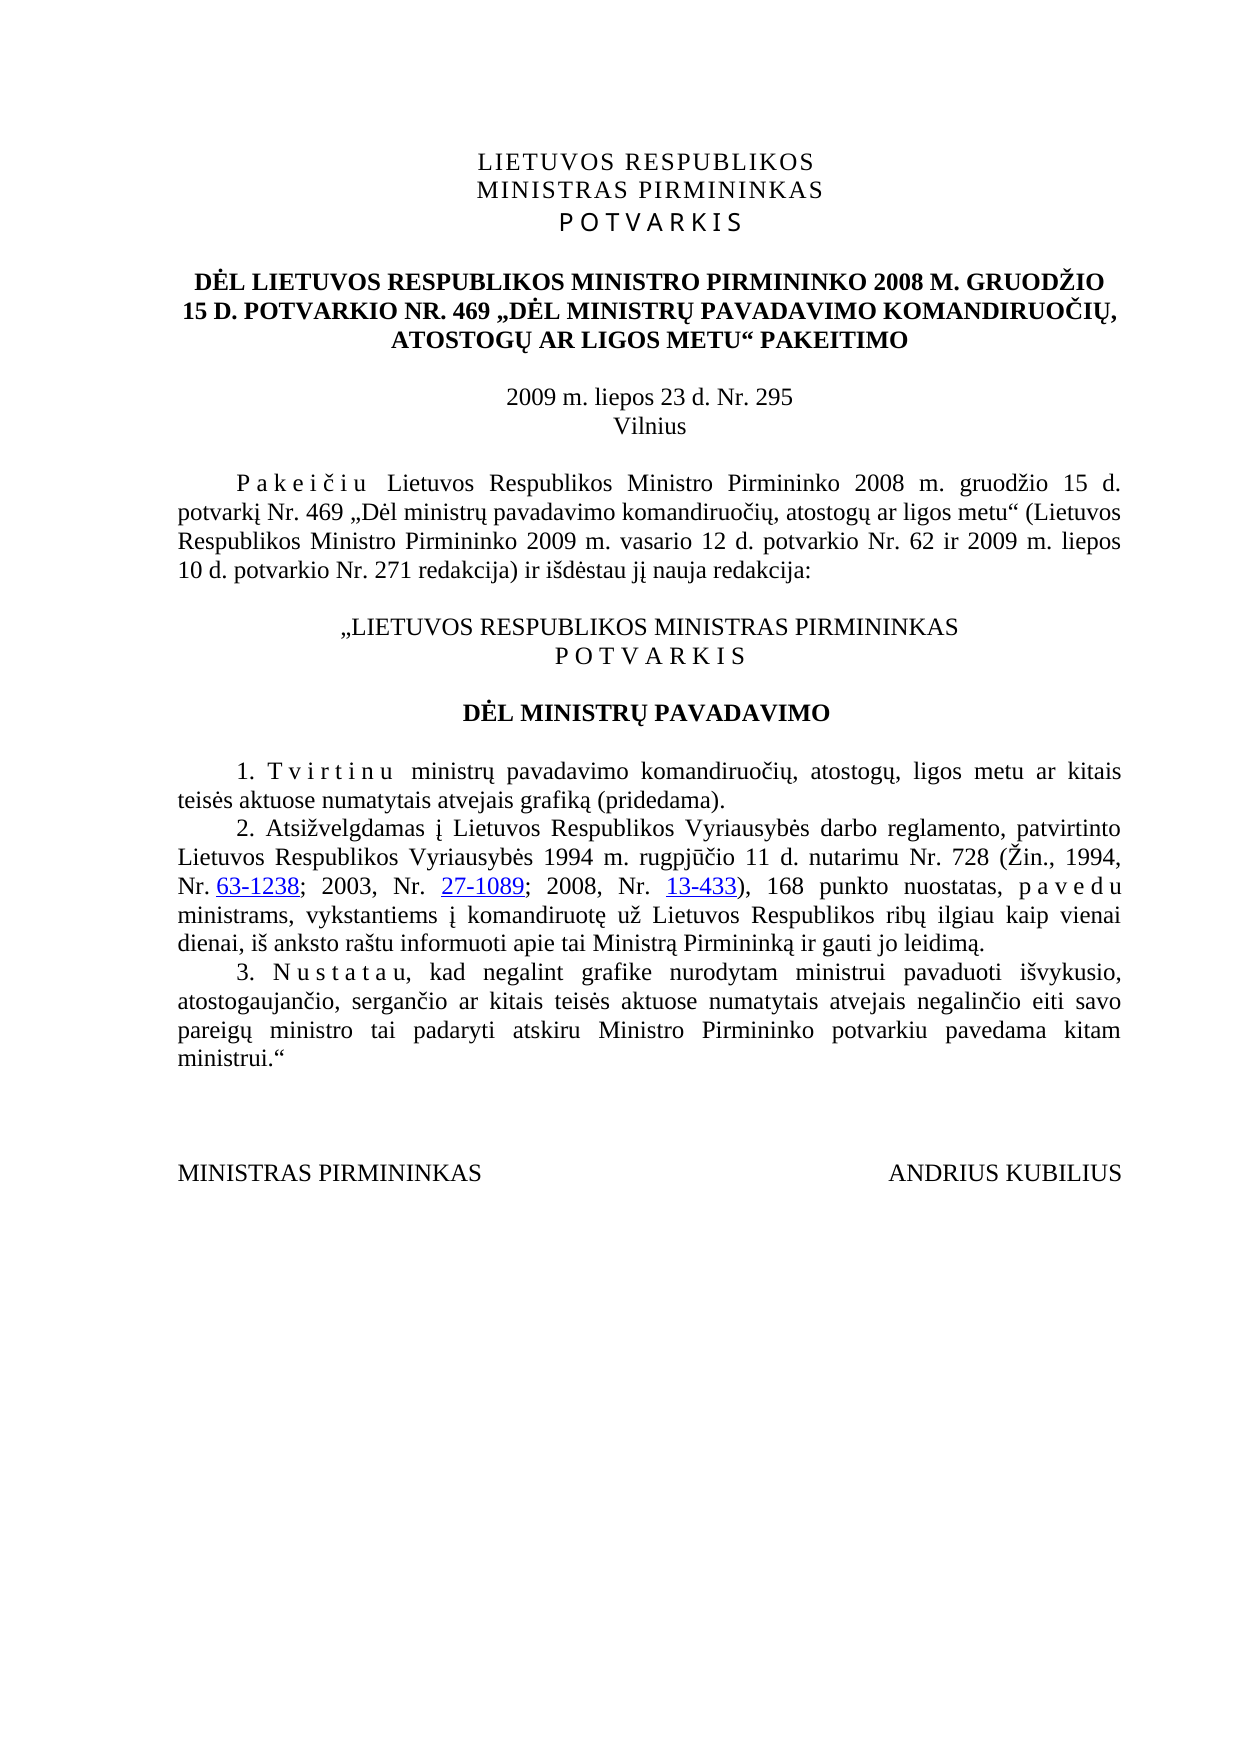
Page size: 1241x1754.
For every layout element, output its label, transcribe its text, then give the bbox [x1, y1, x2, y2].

text DĖL LIETUVOS RESPUBLIKOS MINISTRO PIRMININKO 2008 M. gruodžio 15 D. POTVARKIO NR. 469 „DĖL MINISTRų pavadavimo komandiruočių, atostogų ar ligos metu“ pakeitimo [177, 267, 1122, 353]
text POTVARKIS [177, 204, 1122, 238]
text 3. Nustatau, kad negalint grafike nurodytam ministrui pavaduoti išvykusio, atostogaujančio, sergančio ar kitais teisės aktuose numatytais atvejais negalinčio eiti savo pareigų ministro tai padaryti atskiru Ministro Pirmininko potvarkiu pavedama kitam ministrui.“ [177, 957, 1122, 1072]
text Pakeičiu Lietuvos Respublikos Ministro Pirmininko 2008 m. gruodžio 15 d. potvarkį Nr. 469 „Dėl ministrų pavadavimo komandiruočių, atostogų ar ligos metu“ (Lietuvos Respublikos Ministro Pirmininko 2009 m. vasario 12 d. potvarkio Nr. 62 ir 2009 m. liepos 10 d. potvarkio Nr. 271 redakcija) ir išdėstau jį nauja redakcija: [177, 468, 1122, 583]
text LIETUVOS RESPUBLIKOS [177, 147, 1122, 176]
text 2. Atsižvelgdamas į Lietuvos Respublikos Vyriausybės darbo reglamento, patvirtinto Lietuvos Respublikos Vyriausybės 1994 m. rugpjūčio 11 d. nutarimu Nr. 728 (Žin., 1994, Nr. 63-1238; 2003, Nr. 27-1089; 2008, Nr. 13-433), 168 punkto nuostatas, pavedu ministrams, vykstantiems į komandiruotę už Lietuvos Respublikos ribų ilgiau kaip vienai dienai, iš anksto raštu informuoti apie tai Ministrą Pirmininką ir gauti jo leidimą. [177, 813, 1122, 957]
text „LIETUVOS RESPUBLIKOS MINISTRAS PIRMININKAS [177, 612, 1122, 641]
text MINISTRAS PIRMININKAS ANDRIUS KUBILIUS [177, 1158, 1122, 1187]
text 2009 m. liepos 23 d. Nr. 295 [177, 382, 1122, 411]
text DĖL ministrų pavadavimo [177, 698, 1122, 727]
text POTVARKIS [177, 641, 1122, 670]
text 1. Tvirtinu ministrų pavadavimo komandiruočių, atostogų, ligos metu ar kitais teisės aktuose numatytais atvejais grafiką (pridedama). [177, 756, 1122, 813]
text MINISTRAS PIRMININKAS [177, 176, 1122, 204]
text Vilnius [177, 411, 1122, 440]
